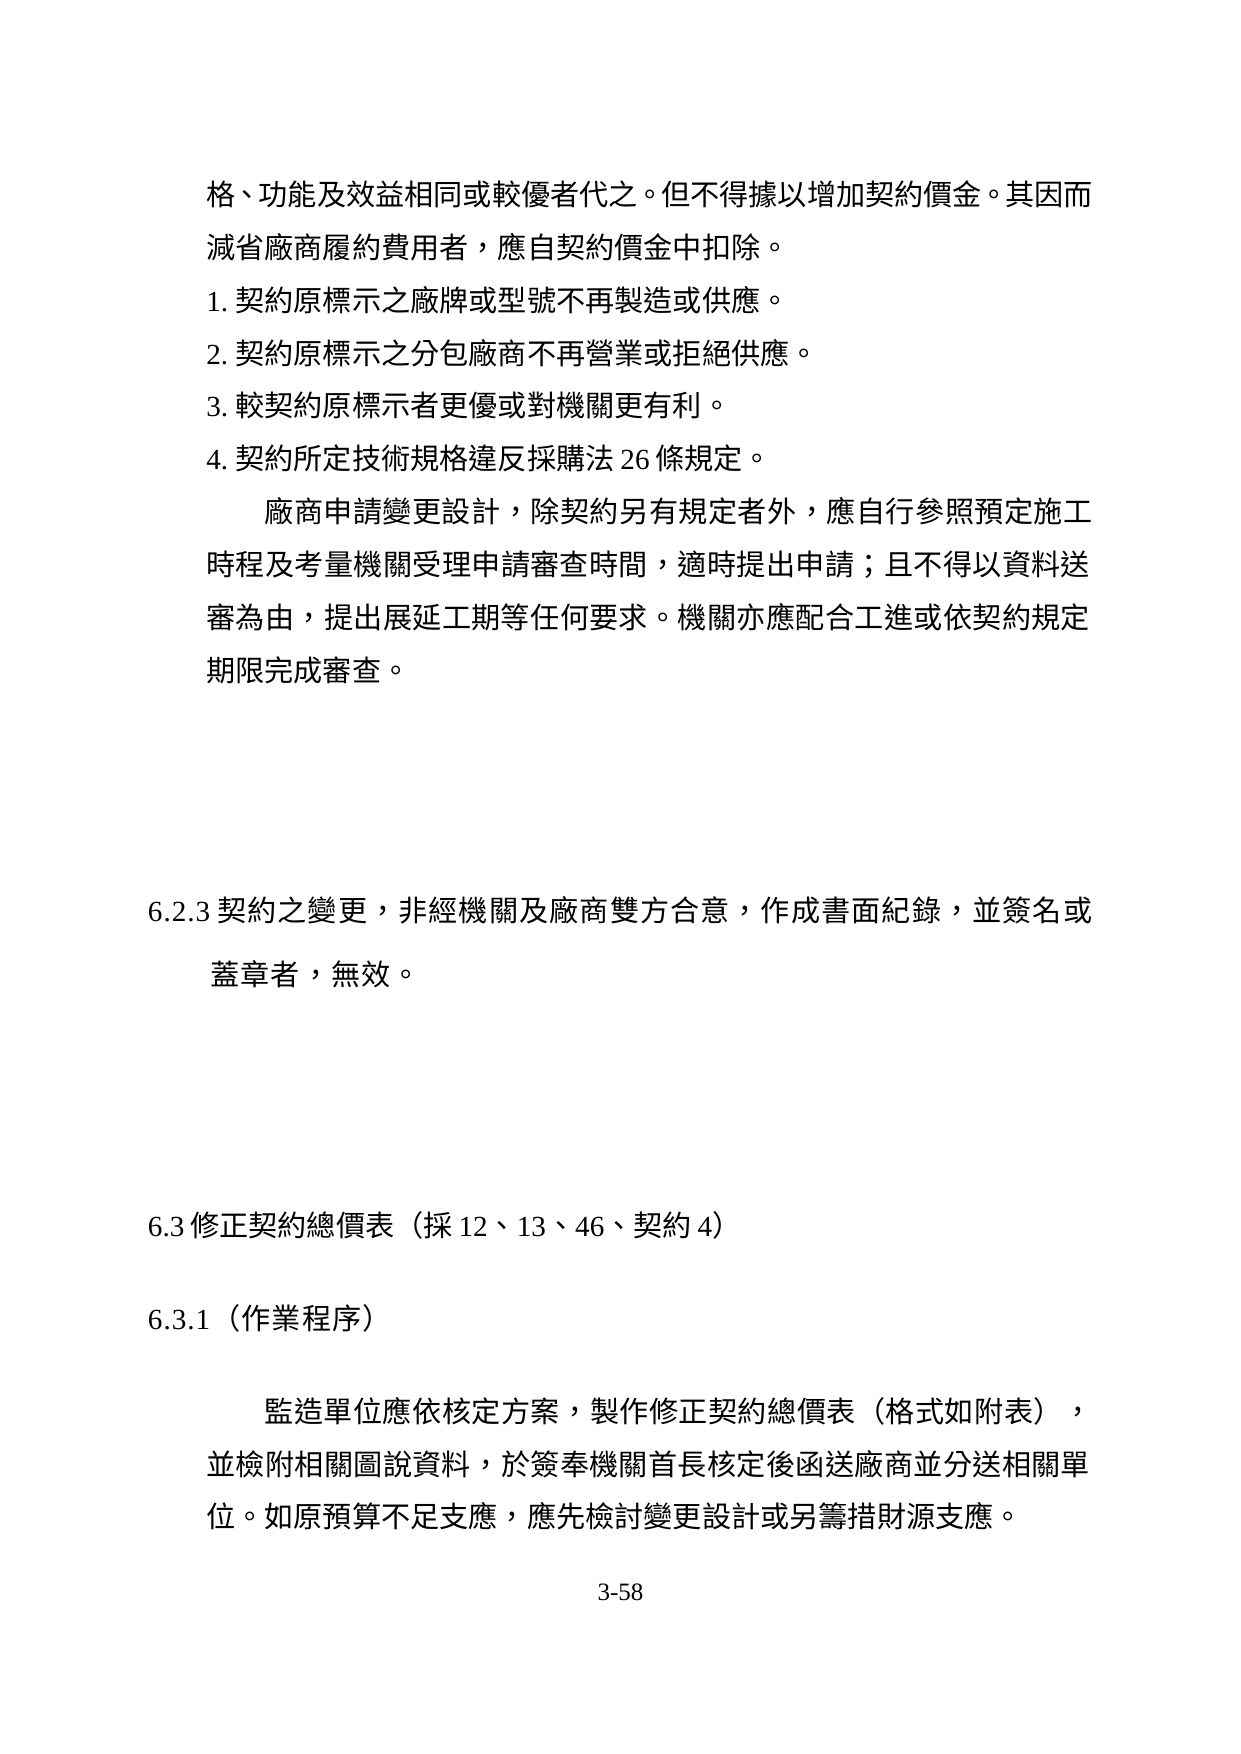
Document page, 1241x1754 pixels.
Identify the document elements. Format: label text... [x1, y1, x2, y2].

text 1. 契約原標示之廠牌或型號不再製造或供應。 [206, 277, 1092, 320]
subtitle 6.3修正契約總價表（採12、13、46、契約4） [148, 1203, 1092, 1245]
text 廠商申請變更設計，除契約另有規定者外，應自行參照預定施工時程及考量機關受理申請審查時間，適時提出申請；且不得以資料送審為由，提出展延工期等任何要求。機關亦應配合工進或依契約規定期限完成審查。 [206, 489, 1092, 689]
subtitle 6.2.3契約之變更，非經機關及廠商雙方合意，作成書面紀錄，並簽名或蓋章者，無效。 [148, 888, 1092, 994]
text 監造單位應依核定方案，製作修正契約總價表（格式如附表），並檢附相關圖說資料，於簽奉機關首長核定後函送廠商並分送相關單位。如原預算不足支應，應先檢討變更設計或另籌措財源支應。 [206, 1388, 1092, 1536]
text 4. 契約所定技術規格違反採購法26條規定。 [206, 436, 1092, 478]
subtitle 6.3.1（作業程序） [148, 1296, 1092, 1338]
text 格、功能及效益相同或較優者代之。但不得據以增加契約價金。其因而減省廠商履約費用者，應自契約價金中扣除。 [206, 172, 1092, 267]
text 3. 較契約原標示者更優或對機關更有利。 [206, 383, 1092, 425]
text 2. 契約原標示之分包廠商不再營業或拒絕供應。 [206, 330, 1092, 372]
